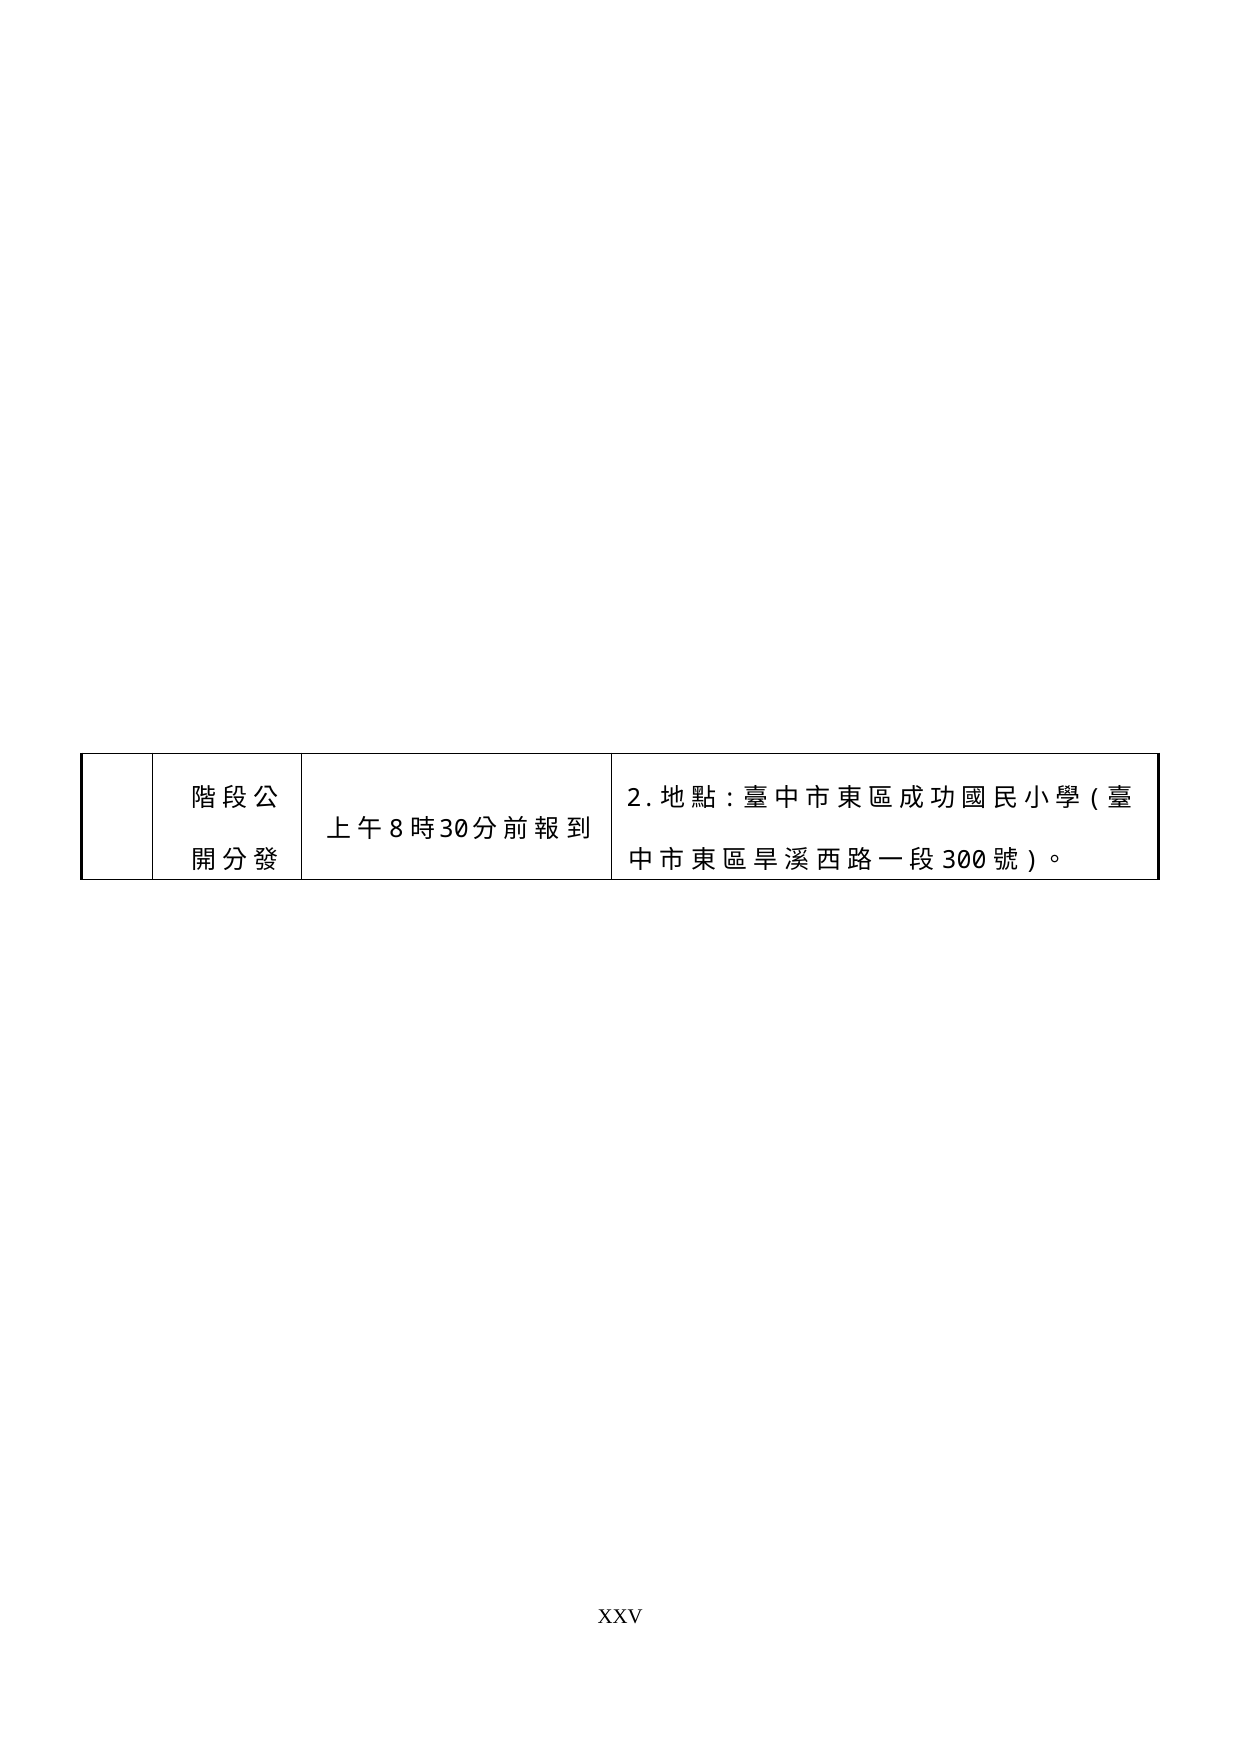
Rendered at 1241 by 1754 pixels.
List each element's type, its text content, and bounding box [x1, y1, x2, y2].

table_cell 2.地點:臺中市東區成功國民小學(臺中市東區旱溪西路一段300號)。 [612, 754, 1157, 878]
table_cell 階段公開分發 [153, 754, 301, 878]
table_cell [83, 754, 152, 878]
table_cell 上午8時30分前報到 [302, 754, 611, 878]
